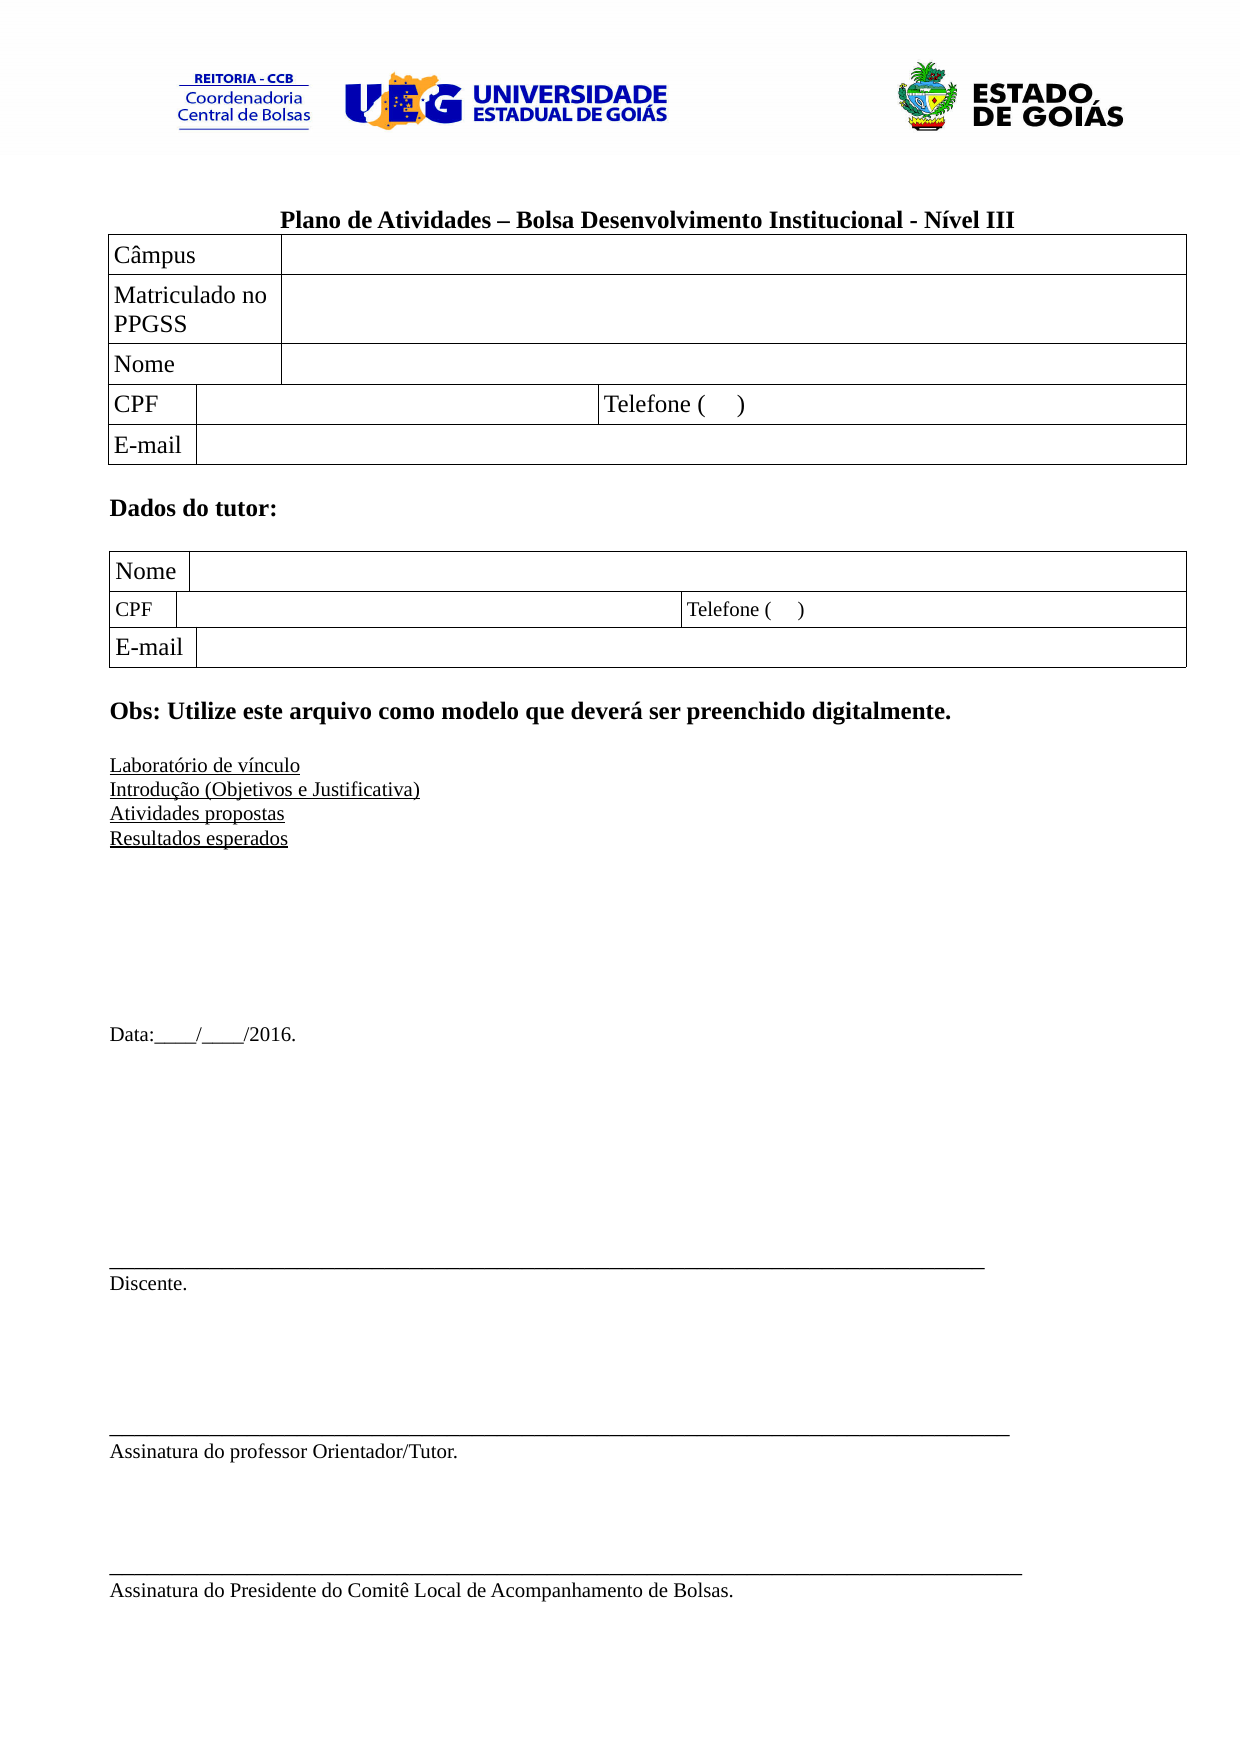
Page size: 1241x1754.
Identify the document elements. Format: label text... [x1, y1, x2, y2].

table_header [282, 235, 1186, 274]
text ________________________________________________________________________ [109, 1410, 1186, 1439]
text Atividades propostas [109, 801, 1186, 825]
text Laboratório de vínculo [109, 753, 1186, 777]
table_cell Matriculado no PPGSS [109, 275, 281, 343]
table_cell [177, 592, 681, 627]
text Plano de Atividades – Bolsa Desenvolvimento Institucional - Nível III [109, 205, 1186, 234]
text Data:____/____/2016. [109, 1022, 1186, 1046]
text Discente. [109, 1271, 1186, 1295]
table_cell Nome [109, 344, 281, 383]
table_cell [197, 628, 1186, 667]
text ______________________________________________________________________ [109, 1243, 1186, 1271]
text Dados do tutor: [109, 493, 1186, 522]
table_header [197, 385, 598, 424]
text _________________________________________________________________________ [109, 1549, 1186, 1578]
text Obs: Utilize este arquivo como modelo que deverá ser preenchido digitalmente. [109, 696, 1186, 724]
table_cell E-mail [109, 425, 196, 464]
table_header CPF [109, 385, 196, 424]
table_cell [197, 425, 1186, 464]
table_header Câmpus [109, 235, 281, 274]
table_header Telefone ( ) [599, 385, 1186, 424]
table_cell CPF [110, 592, 176, 627]
text Introdução (Objetivos e Justificativa) [109, 777, 1186, 801]
table_cell E-mail [110, 628, 196, 667]
table_cell [282, 344, 1186, 383]
table_cell [282, 275, 1186, 343]
text Assinatura do professor Orientador/Tutor. [109, 1439, 1186, 1463]
table_header Nome [110, 552, 189, 591]
table_cell Telefone ( ) [682, 592, 1186, 627]
table_header [190, 552, 1186, 591]
text Resultados esperados [109, 825, 1186, 849]
picture [0, 0, 1241, 155]
text Assinatura do Presidente do Comitê Local de Acompanhamento de Bolsas. [109, 1578, 1186, 1602]
